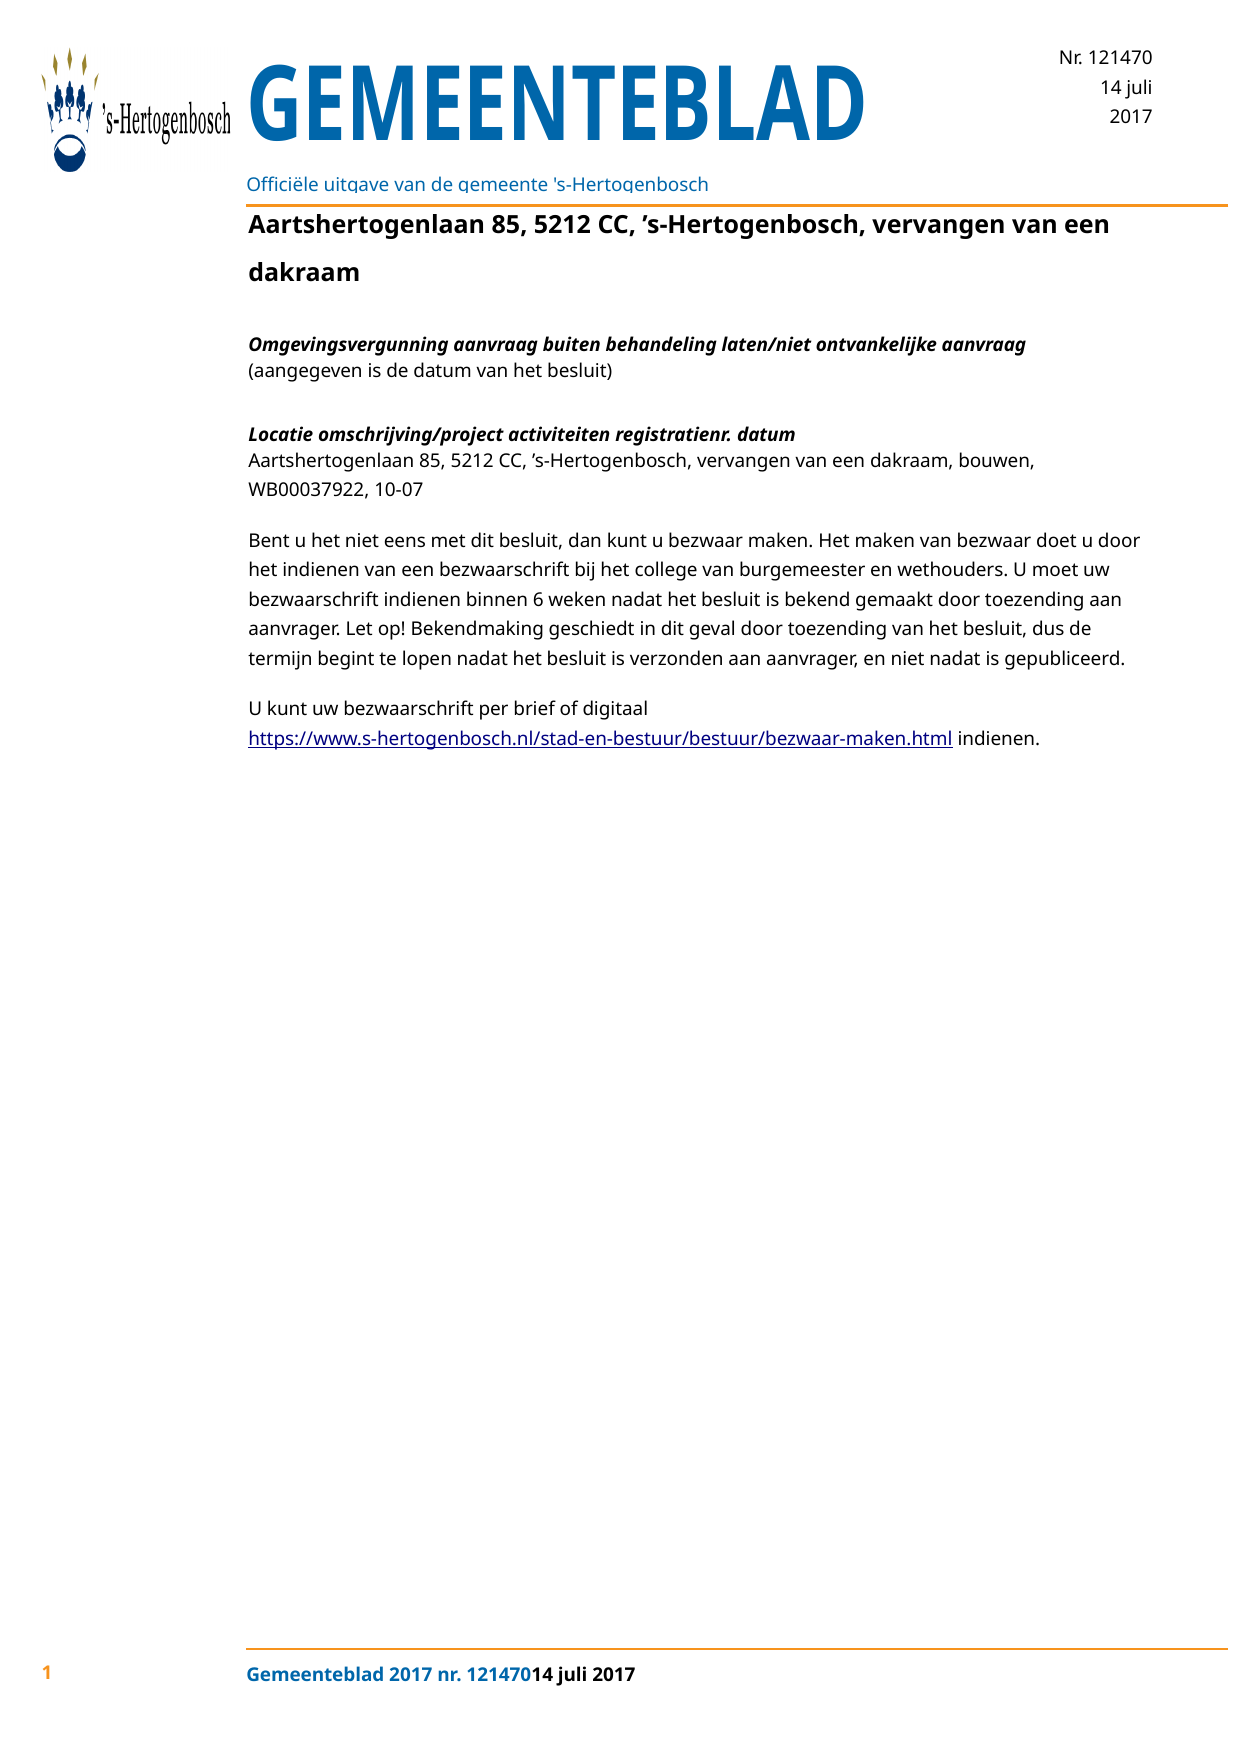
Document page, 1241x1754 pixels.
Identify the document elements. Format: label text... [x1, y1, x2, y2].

text Omgevingsvergunning aanvraag buiten behandeling laten/niet ontvankelijke aanvraag [248, 331, 1152, 357]
text Bent u het niet eens met dit besluit, dan kunt u bezwaar maken. Het maken van bezwaar doet u door het indienen van een bezwaarschrift bij het college van burgemeester en wethouders. U moet uw bezwaarschrift indienen binnen 6 weken nadat het besluit is bekend gemaakt door toezending aan aanvrager. Let op! Bekendmaking geschiedt in dit geval door toezending van het besluit, dus de termijn begint te lopen nadat het besluit is verzonden aan aanvrager, en niet nadat is gepubliceerd. [248, 527, 1152, 671]
text Aartshertogenlaan 85, 5212 CC, ’s-Hertogenbosch, vervangen van een dakraam, bouwen, WB00037922, 10-07 [248, 447, 1152, 502]
text Locatie omschrijving/project activiteiten registratienr. datum [248, 421, 1152, 447]
text (aangegeven is de datum van het besluit) [248, 357, 1152, 383]
picture [41, 47, 231, 172]
text Aartshertogenlaan 85, 5212 CC, ’s-Hertogenbosch, vervangen van een dakraam [248, 207, 1152, 288]
text U kunt uw bezwaarschrift per brief of digitaal https://www.s-hertogenbosch.nl/stad-en-bestuur/bestuur/bezwaar-maken.html indienen. [248, 696, 1152, 751]
